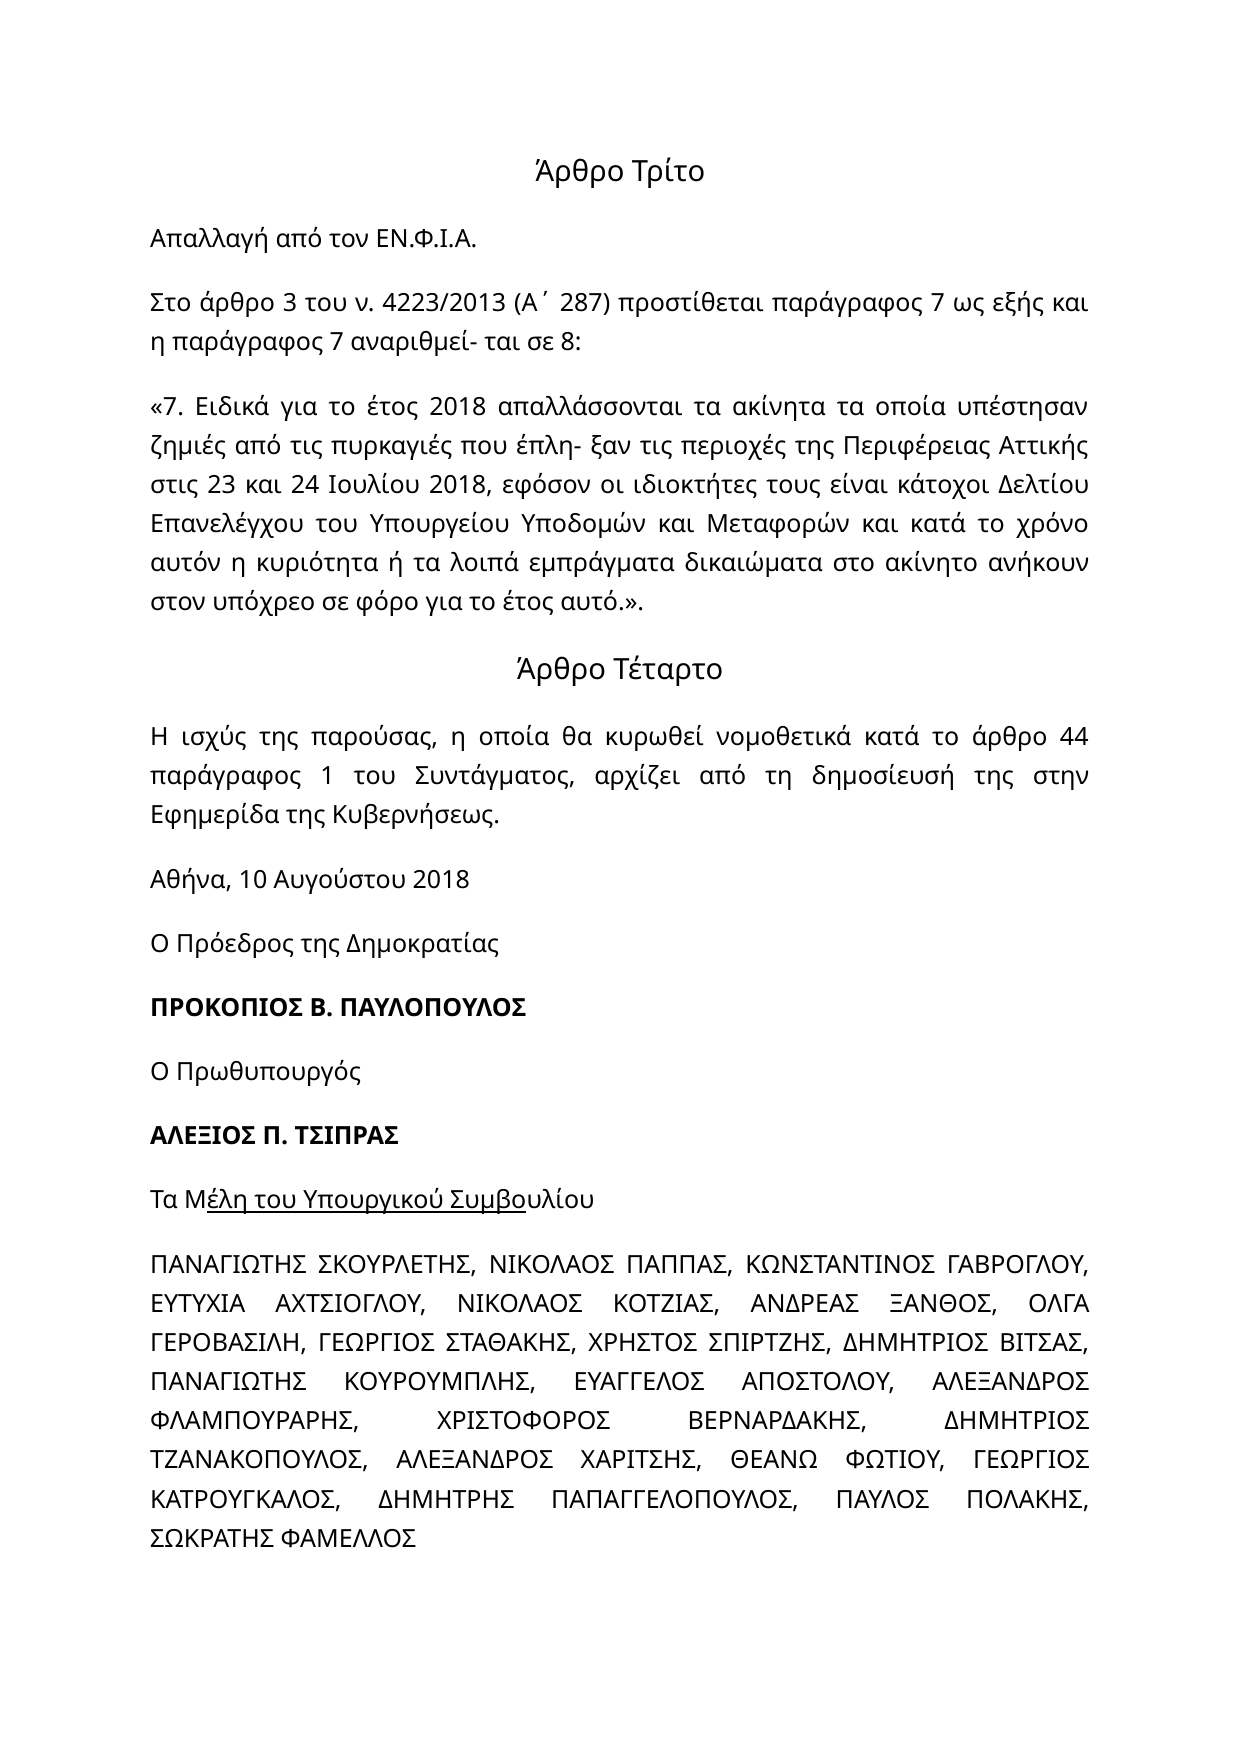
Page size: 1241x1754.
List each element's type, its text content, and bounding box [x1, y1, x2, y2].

text Η ισχύς της παρούσας, η οποία θα κυρωθεί νομοθετικά κατά το άρθρο 44 παράγραφος 1 του Συντάγματος, αρχίζει από τη δημοσίευσή της στην Εφημερίδα της Κυβερνήσεως. [150, 719, 1090, 831]
text ΠΑΝΑΓΙΩΤΗΣ ΣΚΟΥΡΛΕΤΗΣ, ΝΙΚΟΛΑΟΣ ΠΑΠΠΑΣ, ΚΩΝΣΤΑΝΤΙΝΟΣ ΓΑΒΡΟΓΛΟΥ, ΕΥΤΥΧΙΑ ΑΧΤΣΙΟΓΛΟΥ, ΝΙΚΟΛΑΟΣ ΚΟΤΖΙΑΣ, ΑΝΔΡΕΑΣ ΞΑΝΘΟΣ, ΟΛΓΑ ΓΕΡΟΒΑΣΙΛΗ, ΓΕΩΡΓΙΟΣ ΣΤΑΘΑΚΗΣ, ΧΡΗΣΤΟΣ ΣΠΙΡΤΖΗΣ, ΔΗΜΗΤΡΙΟΣ ΒΙΤΣΑΣ, ΠΑΝΑΓΙΩΤΗΣ ΚΟΥΡΟΥΜΠΛΗΣ, ΕΥΑΓΓΕΛΟΣ ΑΠΟΣΤΟΛΟΥ, ΑΛΕΞΑΝΔΡΟΣ ΦΛΑΜΠΟΥΡΑΡΗΣ, ΧΡΙΣΤΟΦΟΡΟΣ ΒΕΡΝΑΡΔΑΚΗΣ, ΔΗΜΗΤΡΙΟΣ ΤΖΑΝΑΚΟΠΟΥΛΟΣ, ΑΛΕΞΑΝΔΡΟΣ ΧΑΡΙΤΣΗΣ, ΘΕΑΝΩ ΦΩΤΙΟΥ, ΓΕΩΡΓΙΟΣ ΚΑΤΡΟΥΓΚΑΛΟΣ, ΔΗΜΗΤΡΗΣ ΠΑΠΑΓΓΕΛΟΠΟΥΛΟΣ, ΠΑΥΛΟΣ ΠΟΛΑΚΗΣ, ΣΩΚΡΑΤΗΣ ΦΑΜΕΛΛΟΣ [150, 1246, 1090, 1554]
text «7. Ειδικά για το έτος 2018 απαλλάσσονται τα ακίνητα τα οποία υπέστησαν ζημιές από τις πυρκαγιές που έπλη- ξαν τις περιοχές της Περιφέρειας Αττικής στις 23 και 24 Ιουλίου 2018, εφόσον οι ιδιοκτήτες τους είναι κάτοχοι Δελτίου Επανελέγχου του Υπουργείου Υποδομών και Μεταφορών και κατά το χρόνο αυτόν η κυριότητα ή τα λοιπά εμπράγματα δικαιώματα στο ακίνητο ανήκουν στον υπόχρεο σε φόρο για το έτος αυτό.». [150, 388, 1090, 618]
subtitle Άρθρο Τέταρτο [150, 648, 1090, 688]
text Ο Πρόεδρος της Δημοκρατίας [150, 925, 1090, 959]
subtitle Άρθρο Τρίτο [150, 150, 1090, 190]
text ΑΛΕΞΙΟΣ Π. ΤΣΙΠΡΑΣ [150, 1118, 1090, 1152]
text ΠΡΟΚΟΠΙΟΣ Β. ΠΑΥΛΟΠΟΥΛΟΣ [150, 989, 1090, 1024]
text Στο άρθρο 3 του ν. 4223/2013 (Α΄ 287) προστίθεται παράγραφος 7 ως εξής και η παράγραφος 7 αναριθμεί- ται σε 8: [150, 285, 1090, 358]
text Απαλλαγή από τον ΕΝ.Φ.Ι.Α. [150, 221, 1090, 255]
text Τα Μέλη του Υπουργικού Συμβουλίου [150, 1182, 1090, 1216]
text Αθήνα, 10 Αυγούστου 2018 [150, 861, 1090, 895]
text Ο Πρωθυπουργός [150, 1054, 1090, 1088]
